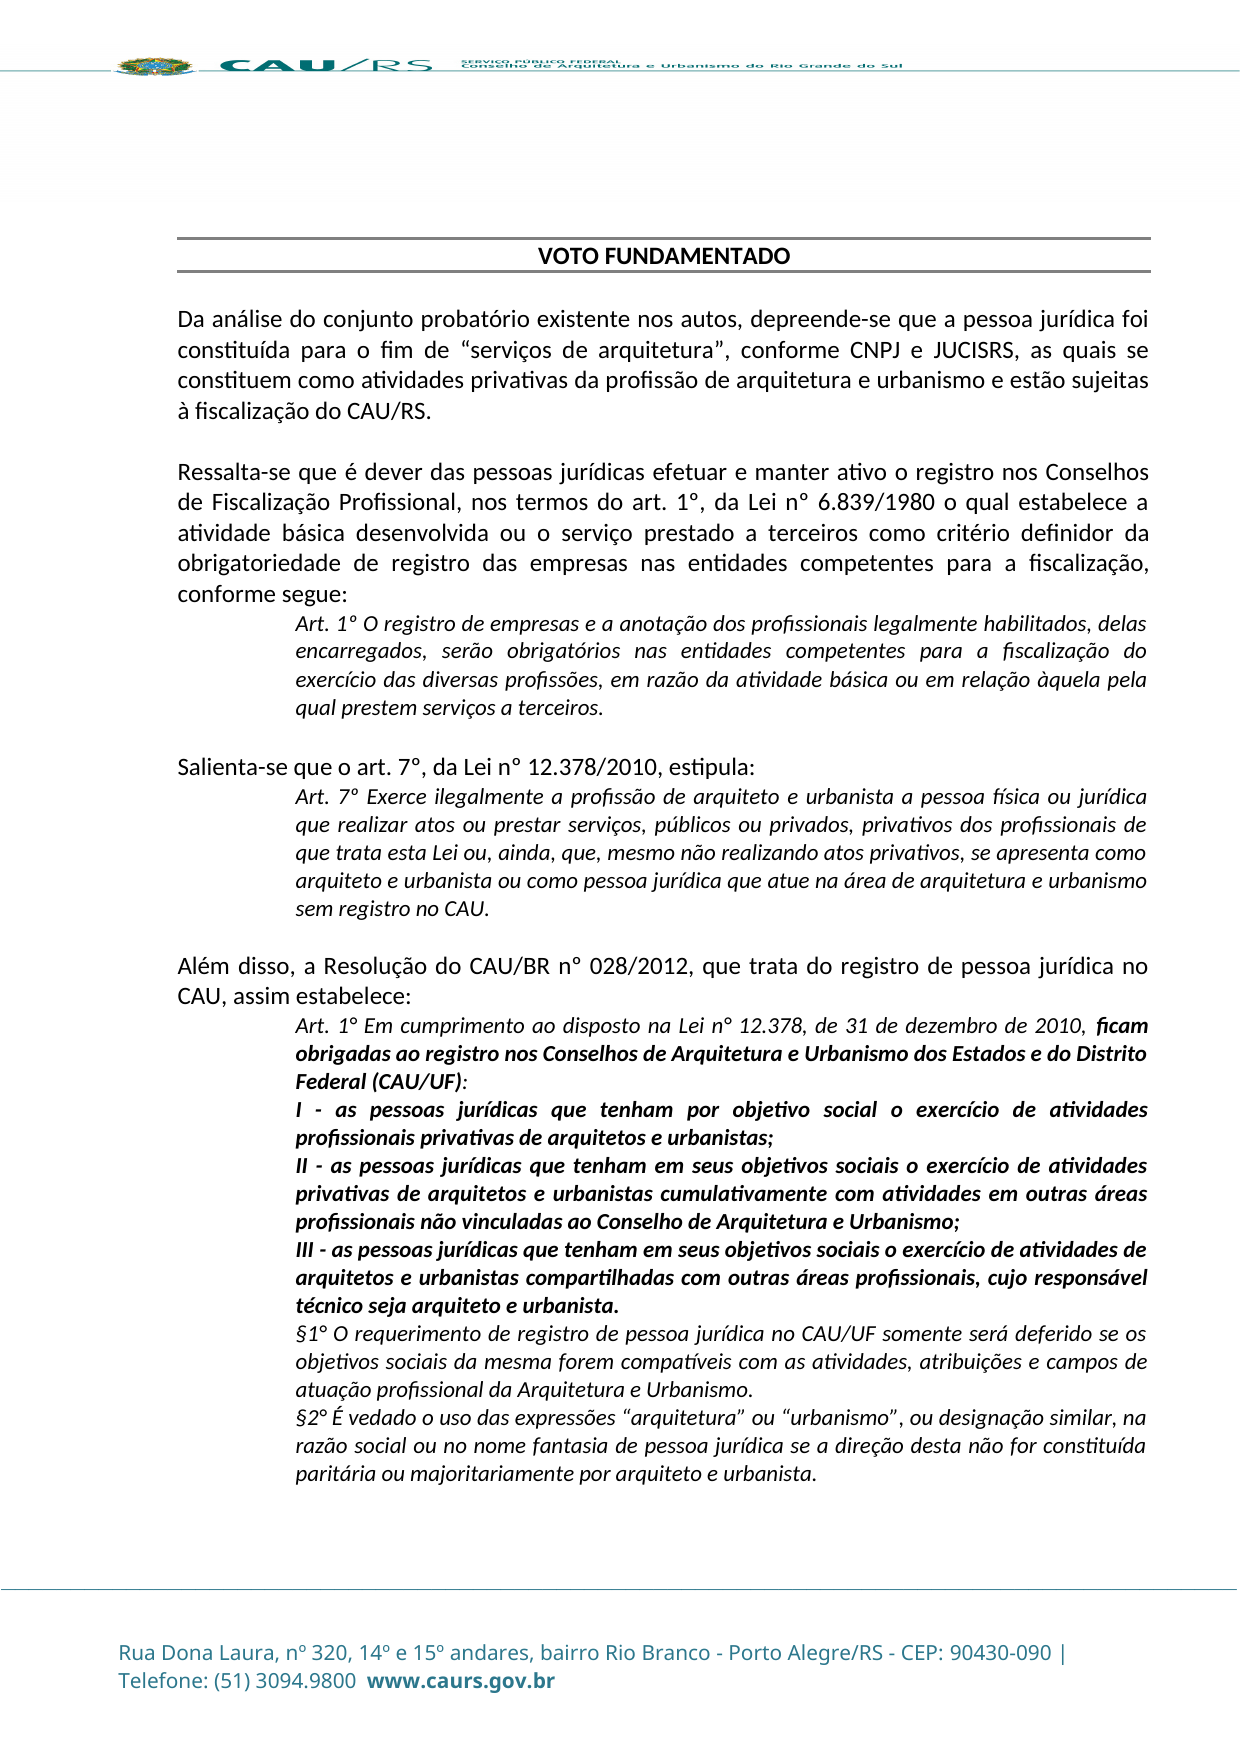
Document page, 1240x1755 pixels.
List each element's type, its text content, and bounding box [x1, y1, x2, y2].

text II - as pessoas jurídicas que tenham em seus objetivos sociais o exercício de atividades privativas de arquitetos e urbanistas cumulativamente com atividades em outras áreas profissionais não vinculadas ao Conselho de Arquitetura e Urbanismo; [295, 1151, 1151, 1235]
text Art. 1º O registro de empresas e a anotação dos profissionais legalmente habilitados, delas encarregados, serão obrigatórios nas entidades competentes para a fiscalização do exercício das diversas profissões, em razão da atividade básica ou em relação àquela pela qual prestem serviços a terceiros. [295, 609, 1151, 721]
text Art. 7º Exerce ilegalmente a profissão de arquiteto e urbanista a pessoa física ou jurídica que realizar atos ou prestar serviços, públicos ou privados, privativos dos profissionais de que trata esta Lei ou, ainda, que, mesmo não realizando atos privativos, se apresenta como arquiteto e urbanista ou como pessoa jurídica que atue na área de arquitetura e urbanismo sem registro no CAU. [295, 782, 1151, 922]
text §2° É vedado o uso das expressões “arquitetura” ou “urbanismo”, ou designação similar, na razão social ou no nome fantasia de pessoa jurídica se a direção desta não for constituída paritária ou majoritariamente por arquiteto e urbanista. [295, 1403, 1151, 1487]
text I - as pessoas jurídicas que tenham por objetivo social o exercício de atividades profissionais privativas de arquitetos e urbanistas; [295, 1095, 1151, 1151]
text §1° O requerimento de registro de pessoa jurídica no CAU/UF somente será deferido se os objetivos sociais da mesma forem compatíveis com as atividades, atribuições e campos de atuação profissional da Arquitetura e Urbanismo. [295, 1319, 1151, 1403]
text Além disso, a Resolução do CAU/BR nº 028/2012, que trata do registro de pessoa jurídica no CAU, assim estabelece: [177, 950, 1151, 1011]
text Salienta-se que o art. 7º, da Lei nº 12.378/2010, estipula: [177, 751, 1151, 782]
text III - as pessoas jurídicas que tenham em seus objetivos sociais o exercício de atividades de arquitetos e urbanistas compartilhadas com outras áreas profissionais, cujo responsável técnico seja arquiteto e urbanista. [295, 1235, 1151, 1319]
text Art. 1° Em cumprimento ao disposto na Lei n° 12.378, de 31 de dezembro de 2010, ficam obrigadas ao registro nos Conselhos de Arquitetura e Urbanismo dos Estados e do Distrito Federal (CAU/UF): [295, 1011, 1151, 1095]
text Da análise do conjunto probatório existente nos autos, depreende-se que a pessoa jurídica foi constituída para o fim de “serviços de arquitetura”, conforme CNPJ e JUCISRS, as quais se constituem como atividades privativas da profissão de arquitetura e urbanismo e estão sujeitas à fiscalização do CAU/RS. [177, 303, 1151, 426]
table_header VOTO FUNDAMENTADO [177, 240, 1151, 270]
text Ressalta-se que é dever das pessoas jurídicas efetuar e manter ativo o registro nos Conselhos de Fiscalização Profissional, nos termos do art. 1º, da Lei nº 6.839/1980 o qual estabelece a atividade básica desenvolvida ou o serviço prestado a terceiros como critério definidor da obrigatoriedade de registro das empresas nas entidades competentes para a fiscalização, conforme segue: [177, 456, 1151, 609]
